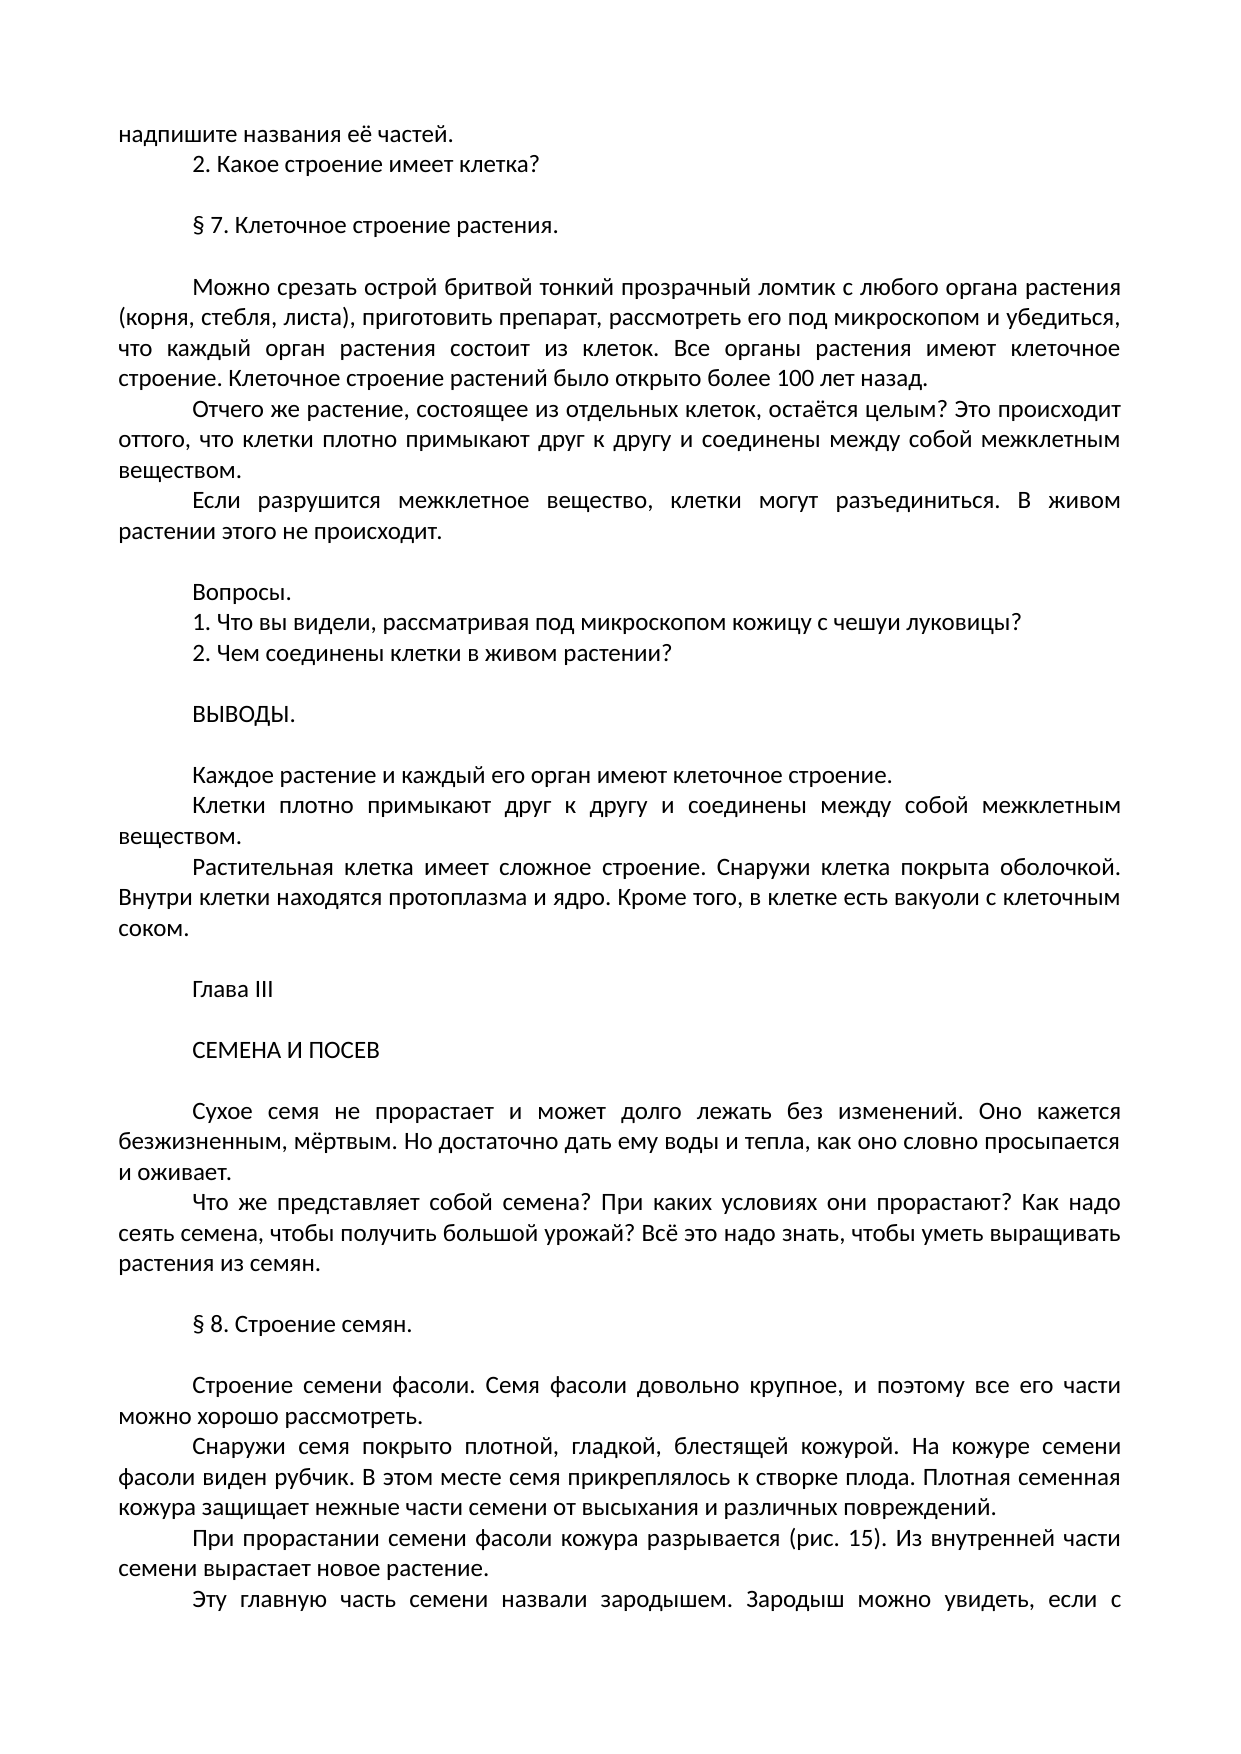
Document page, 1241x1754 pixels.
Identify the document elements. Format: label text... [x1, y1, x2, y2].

text Что же представляет собой семена? При каких условиях они прорастают? Как надо сеять семена, чтобы получить большой урожай? Всё это надо знать, чтобы уметь выращивать растения из семян. [118, 1186, 1122, 1278]
text § 7. Клеточное строение растения. [118, 210, 1122, 240]
text Снаружи семя покрыто плотной, гладкой, блестящей кожурой. На кожуре семени фасоли виден рубчик. В этом месте семя прикреплялось к створке плода. Плотная семенная кожура защищает нежные части семени от высыхания и различных повреждений. [118, 1431, 1122, 1522]
text 2. Какое строение имеет клетка? [118, 149, 1122, 179]
text Растительная клетка имеет сложное строение. Снаружи клетка покрыта оболочкой. Внутри клетки находятся протоплазма и ядро. Кроме того, в клетке есть вакуоли с клеточным соком. [118, 851, 1122, 942]
text надпишите названия её частей. [118, 118, 1122, 149]
text 2. Чем соединены клетки в живом растении? [118, 637, 1122, 667]
text Вопросы. [118, 576, 1122, 606]
text Можно срезать острой бритвой тонкий прозрачный ломтик с любого органа растения (корня, стебля, листа), приготовить препарат, рассмотреть его под микроскопом и убедиться, что каждый орган растения состоит из клеток. Все органы растения имеют клеточное строение. Клеточное строение растений было открыто более 100 лет назад. [118, 271, 1122, 393]
text 1. Что вы видели, рассматривая под микроскопом кожицу с чешуи луковицы? [118, 606, 1122, 637]
text Клетки плотно примыкают друг к другу и соединены между собой межклетным веществом. [118, 789, 1122, 851]
text Отчего же растение, состоящее из отдельных клеток, остаётся целым? Это происходит оттого, что клетки плотно примыкают друг к другу и соединены между собой межклетным веществом. [118, 393, 1122, 484]
text Каждое растение и каждый его орган имеют клеточное строение. [118, 759, 1122, 789]
text ВЫВОДЫ. [118, 698, 1122, 728]
text Строение семени фасоли. Семя фасоли довольно крупное, и поэтому все его части можно хорошо рассмотреть. [118, 1369, 1122, 1431]
text СЕМЕНА И ПОСЕВ [118, 1034, 1122, 1064]
text § 8. Строение семян. [118, 1308, 1122, 1339]
text Сухое семя не прорастает и может долго лежать без изменений. Оно кажется безжизненным, мёртвым. Но достаточно дать ему воды и тепла, как оно словно просыпается и оживает. [118, 1095, 1122, 1186]
text При прорастании семени фасоли кожура разрывается (рис. 15). Из внутренней части семени вырастает новое растение. [118, 1522, 1122, 1583]
text Если разрушится межклетное вещество, клетки могут разъединиться. В живом растении этого не происходит. [118, 484, 1122, 545]
text Глава III [118, 973, 1122, 1003]
text Эту главную часть семени назвали зародышем. Зародыш можно увидеть, если с [118, 1583, 1122, 1614]
